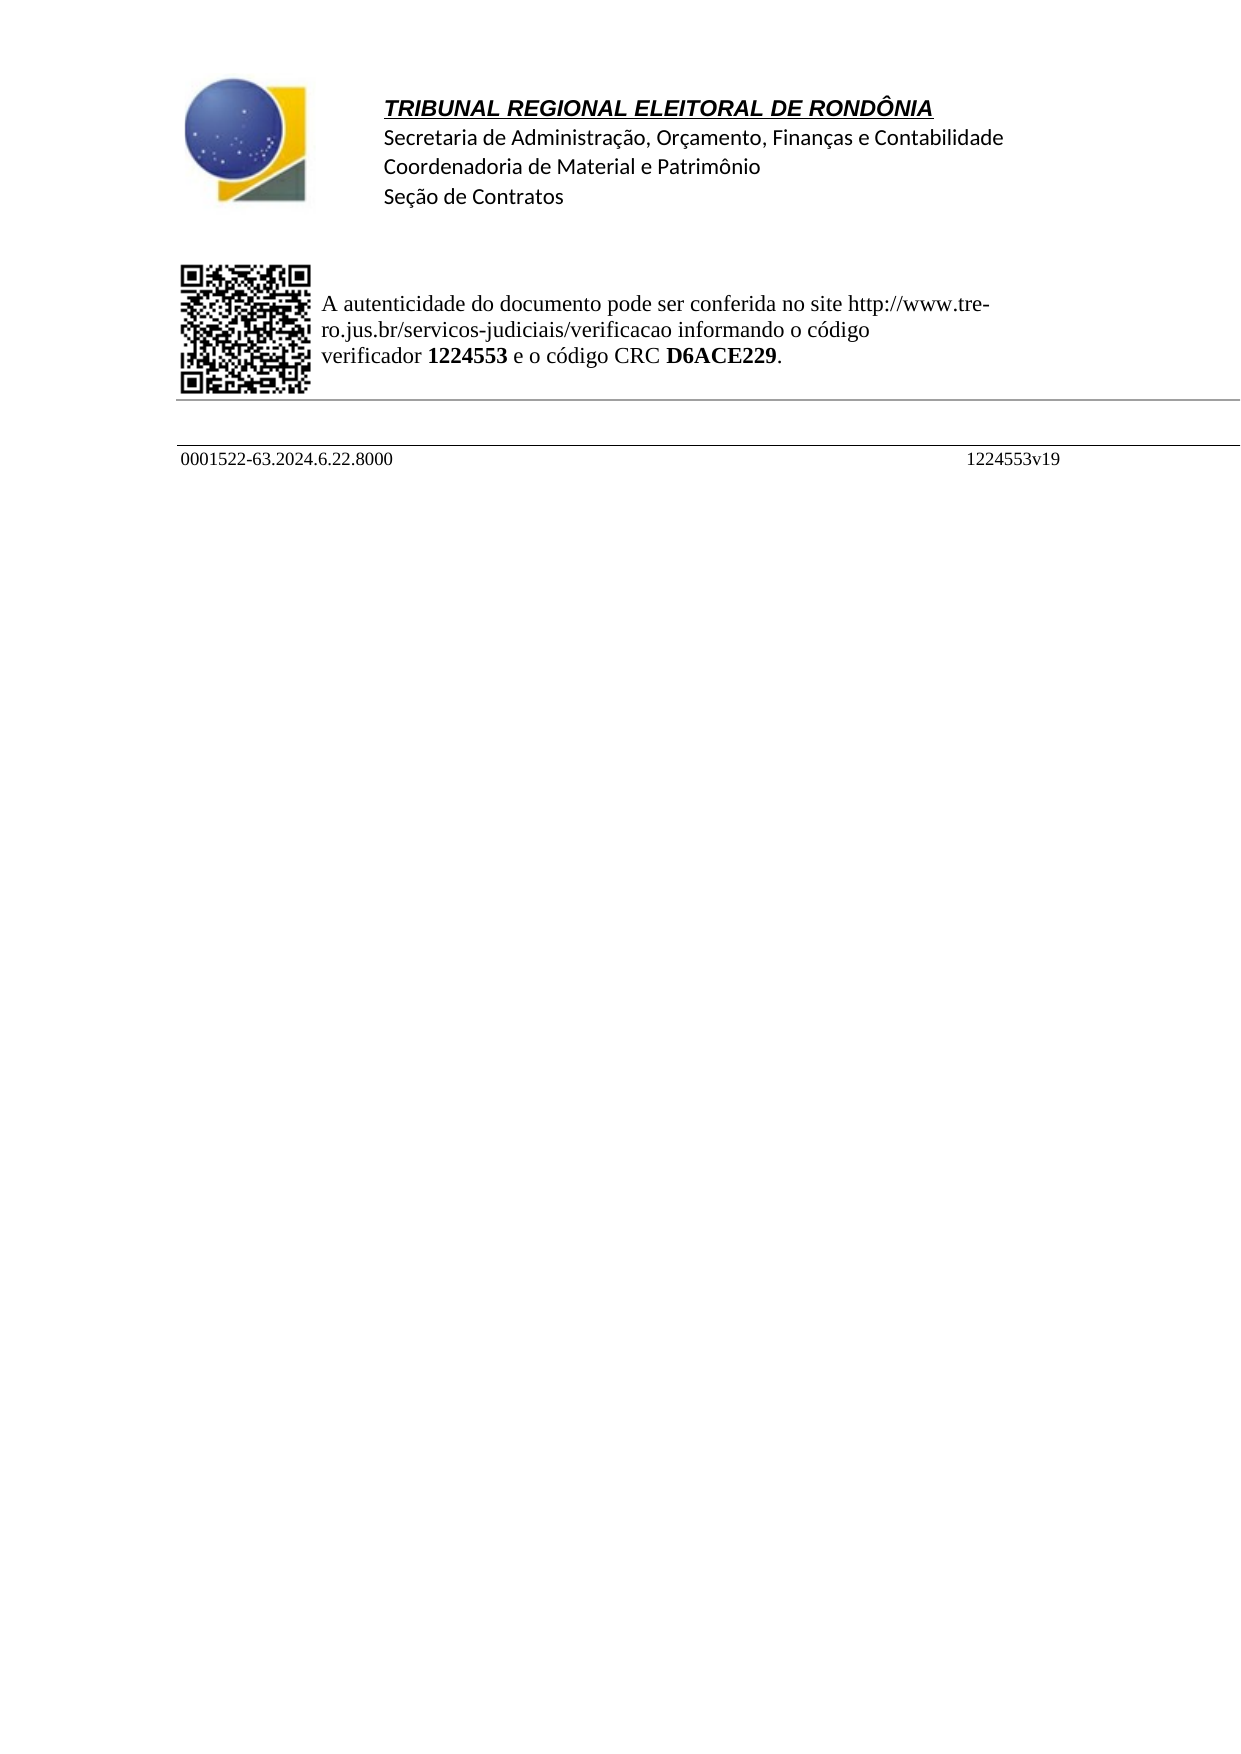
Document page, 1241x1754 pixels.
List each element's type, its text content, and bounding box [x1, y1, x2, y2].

table_header A autenticidade do documento pode ser conferida no site http://www.tre-ro.jus.br/servicos-judiciais/verificacao informando o código verificador 1224553 e o código CRC D6ACE229. [319, 261, 1063, 398]
table_header 0001522-63.2024.6.22.8000 [177, 446, 620, 473]
table_header 1224553v19 [620, 446, 1063, 473]
table_header [177, 261, 319, 398]
